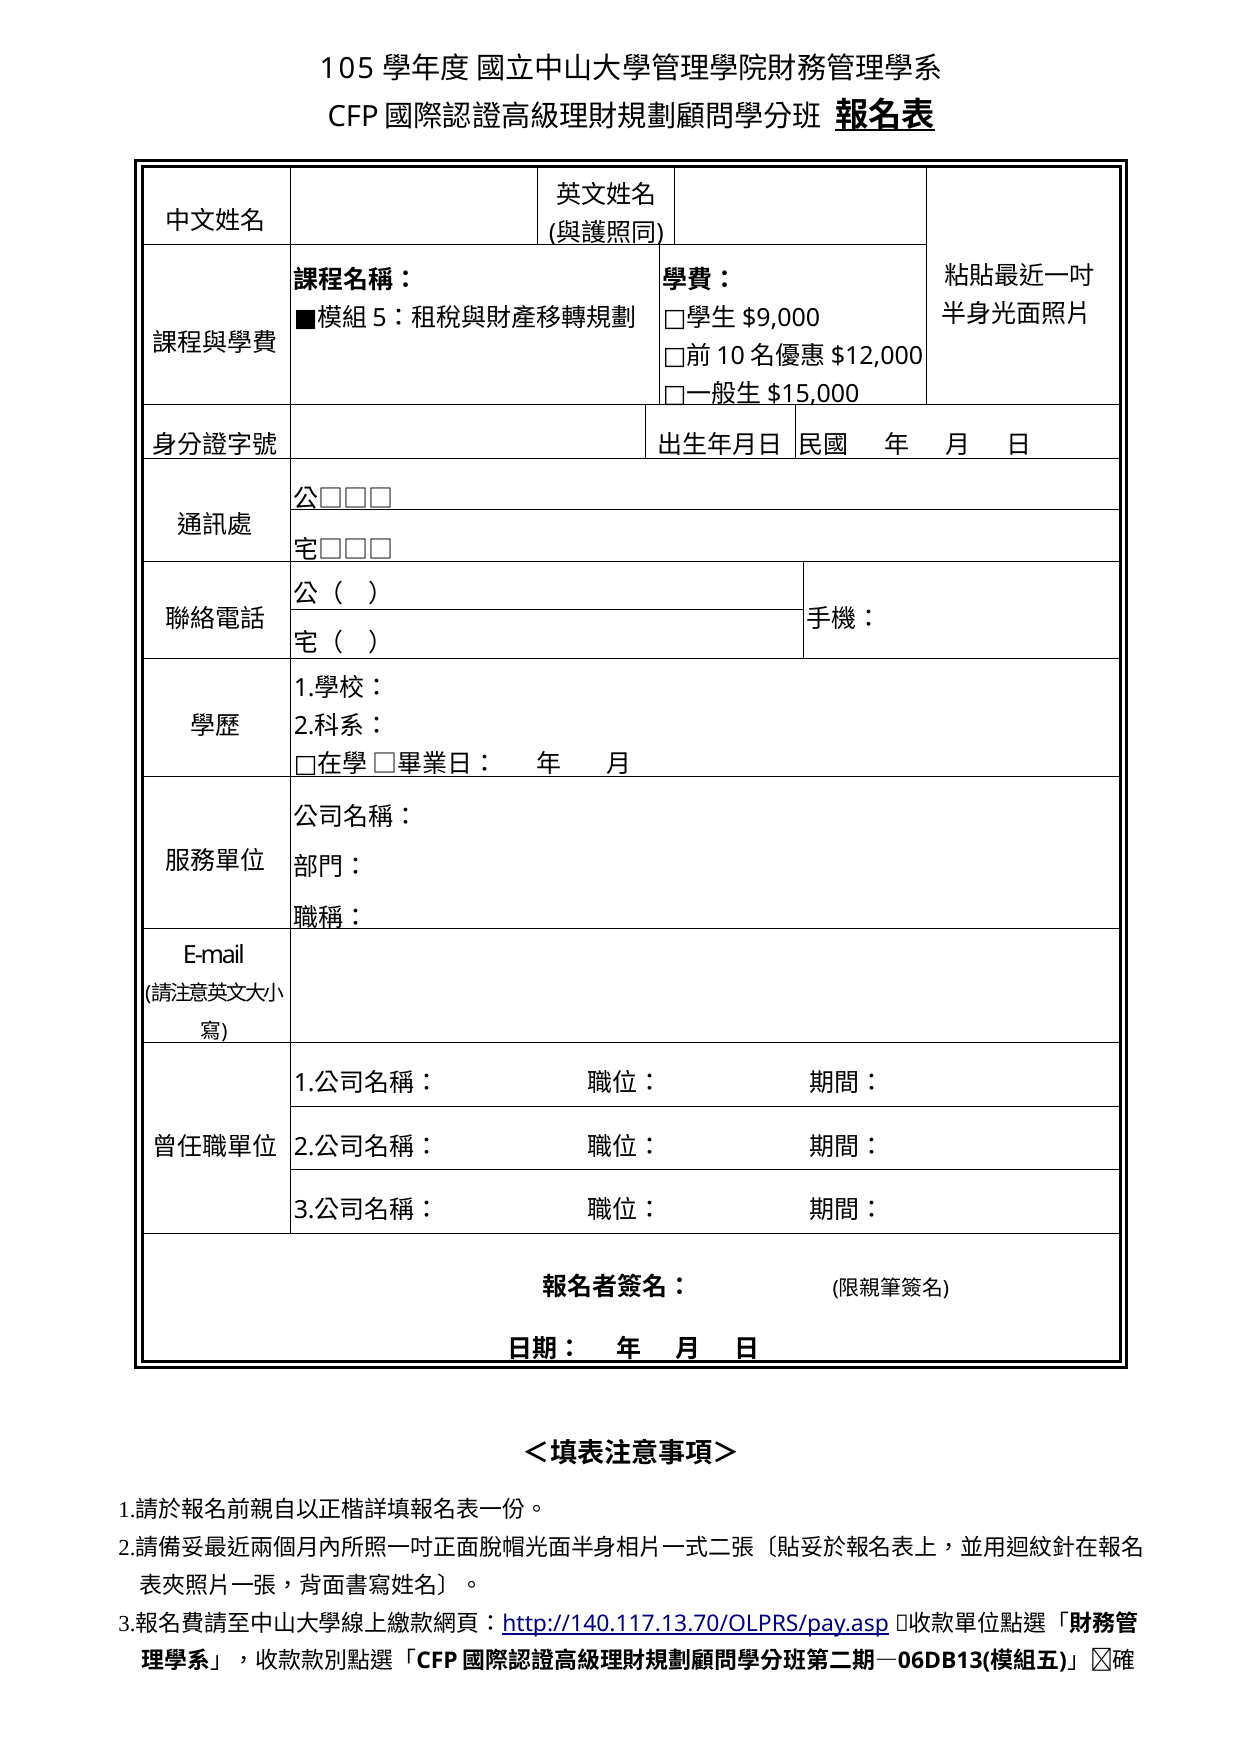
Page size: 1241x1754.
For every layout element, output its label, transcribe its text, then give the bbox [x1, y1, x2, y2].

table_header [675, 168, 926, 243]
table_cell 2.公司名稱： 職位： 期間： [291, 1107, 1119, 1169]
text 105學年度 國立中山大學管理學院財務管理學系 [118, 45, 1144, 87]
table_header 粘貼最近一吋 半身光面照片 [926, 162, 1123, 404]
table_cell 民國 年 月 日 [796, 405, 1119, 458]
table_cell 課程與學費 [144, 245, 290, 404]
text 1.請於報名前親自以正楷詳填報名表一份。 [118, 1482, 1144, 1520]
table_header 中文姓名 [139, 162, 291, 243]
table_cell 1.學校： 2.科系： □在學 □畢業日： 年 月 [291, 659, 1119, 776]
table_header 英文姓名 (與護照同) [538, 168, 674, 243]
table_cell 出生年月日 [646, 405, 795, 458]
table_cell 曾任職單位 [144, 1043, 290, 1233]
text CFP國際認證高級理財規劃顧問學分班 報名表 [118, 87, 1144, 136]
table_cell 公（ ） [291, 562, 803, 609]
table_cell 通訊處 [144, 459, 290, 561]
table_cell 報名者簽名： (限親筆簽名) 日期： 年 月 日 [144, 1234, 1119, 1359]
table_cell 手機： [804, 562, 1119, 658]
table_cell [291, 929, 803, 1042]
table_cell 學費： □學生 $9,000 □前10名優惠 $12,000 □一般生 $15,000 [660, 245, 926, 404]
text 3.報名費請至中山大學線上繳款網頁：http://140.117.13.70/OLPRS/pay.asp 收款單位點選「財務管理學系」，收款款別點選「CFP國際認證高級理財規劃顧問學分班第二期—06DB13(模組五)」確 [118, 1596, 1144, 1671]
table_cell 服務單位 [144, 777, 290, 928]
table_cell [291, 405, 645, 458]
table_cell [803, 929, 1119, 1042]
table_cell 學歷 [144, 659, 290, 776]
table_cell 公司名稱： 部門： 職稱： [291, 777, 803, 928]
table_cell 公□□□ [291, 459, 1119, 509]
table_cell 1.公司名稱： 職位： 期間： [291, 1043, 1119, 1106]
table_cell 課程名稱： ■模組5：租稅與財產移轉規劃 [291, 245, 659, 404]
text 2.請備妥最近兩個月內所照一吋正面脫帽光面半身相片一式二張〔貼妥於報名表上，並用迴紋針在報名表夾照片一張，背面書寫姓名〕。 [118, 1520, 1144, 1596]
text ＜填表注意事項＞ [118, 1407, 1144, 1482]
table_cell 聯絡電話 [144, 562, 290, 658]
table_cell 宅□□□ [291, 510, 1119, 561]
table_cell 身分證字號 [144, 405, 290, 458]
table_header [291, 168, 537, 243]
table_cell 宅（ ） [291, 610, 803, 658]
table_cell E-mail (請注意英文大小寫) [144, 929, 290, 1042]
table_cell [803, 777, 1119, 928]
table_cell 3.公司名稱： 職位： 期間： [291, 1170, 1119, 1233]
